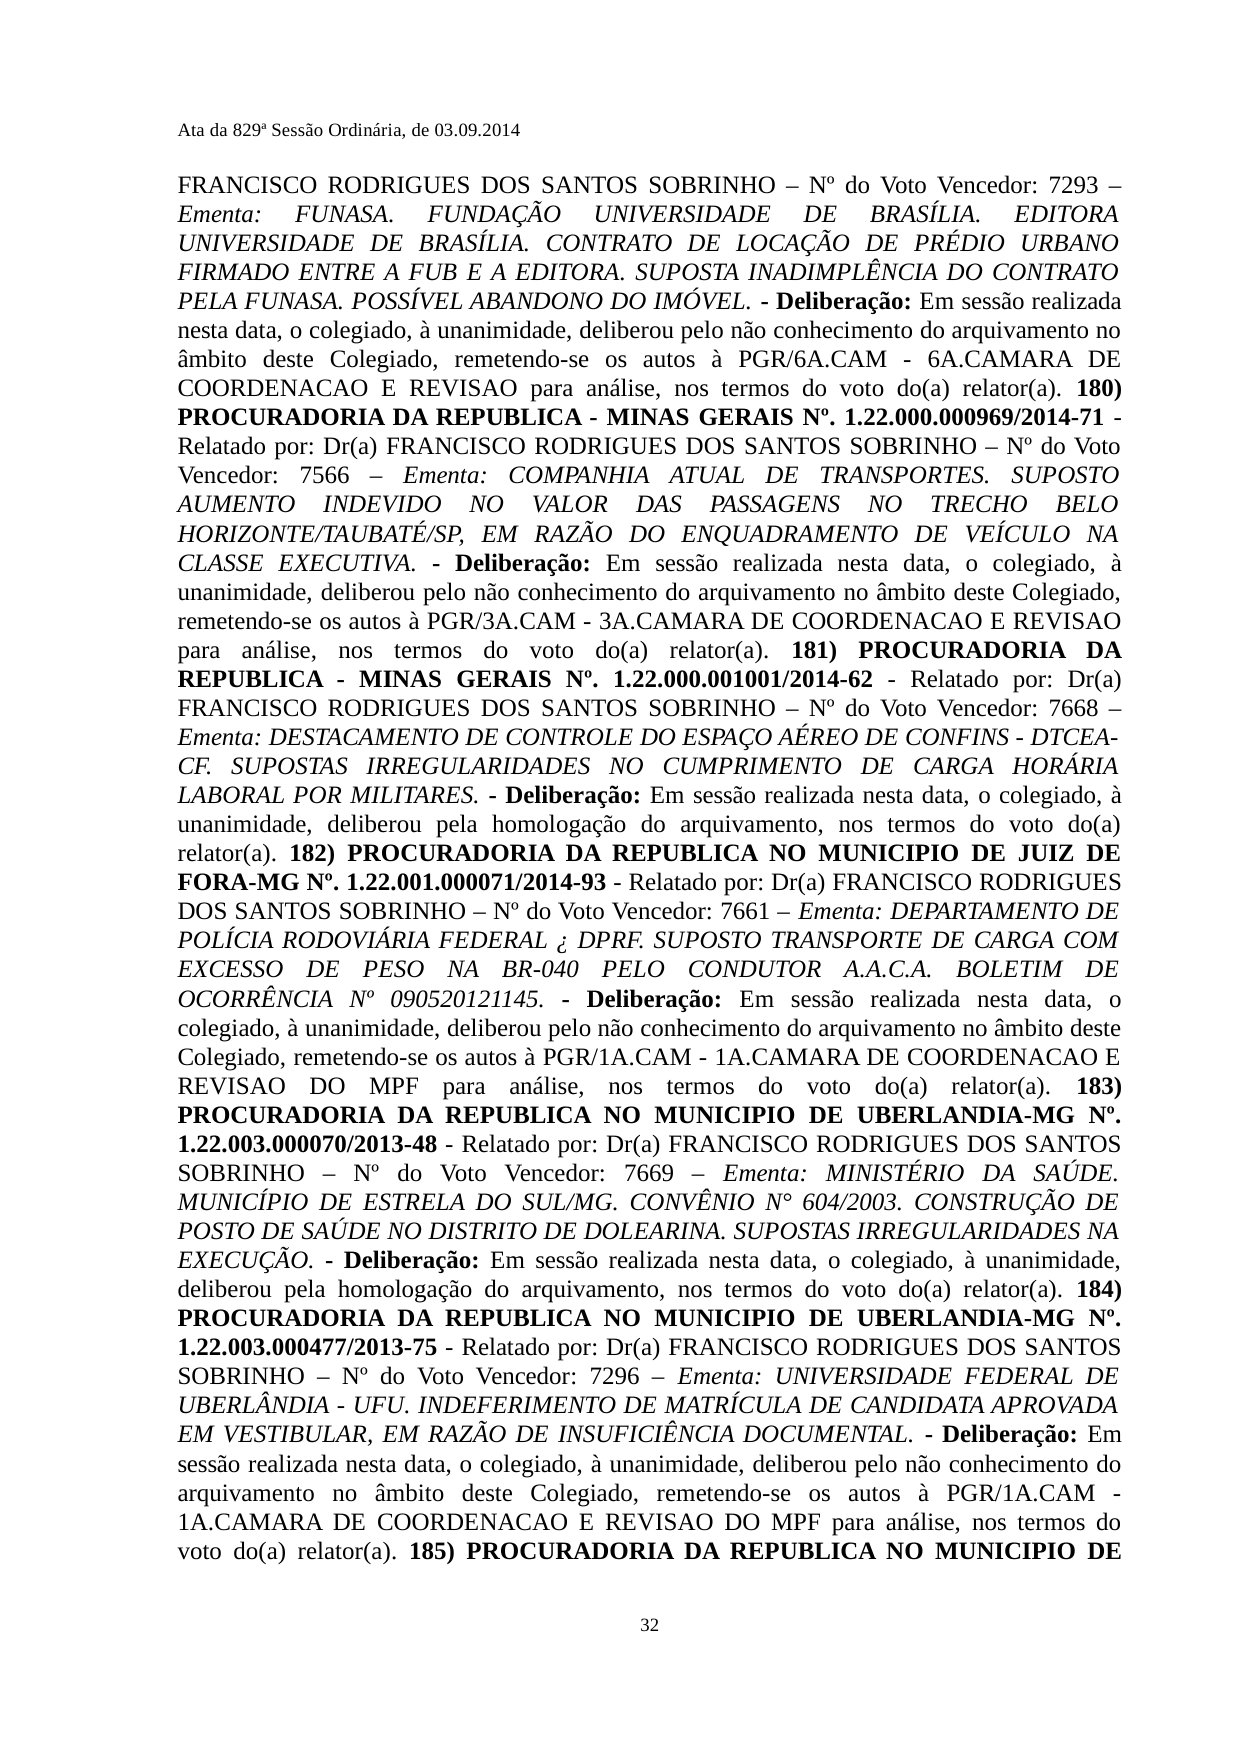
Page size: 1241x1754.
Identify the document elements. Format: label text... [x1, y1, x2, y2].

text FRANCISCO RODRIGUES DOS SANTOS SOBRINHO – Nº do Voto Vencedor: 7293 – Ementa: FUNASA. FUNDAÇÃO UNIVERSIDADE DE BRASÍLIA. EDITORA UNIVERSIDADE DE BRASÍLIA. CONTRATO DE LOCAÇÃO DE PRÉDIO URBANO FIRMADO ENTRE A FUB E A EDITORA. SUPOSTA INADIMPLÊNCIA DO CONTRATO PELA FUNASA. POSSÍVEL ABANDONO DO IMÓVEL. - Deliberação: Em sessão realizada nesta data, o colegiado, à unanimidade, deliberou pelo não conhecimento do arquivamento no âmbito deste Colegiado, remetendo-se os autos à PGR/6A.CAM - 6A.CAMARA DE COORDENACAO E REVISAO para análise, nos termos do voto do(a) relator(a). 180) PROCURADORIA DA REPUBLICA - MINAS GERAIS Nº. 1.22.000.000969/2014-71 - Relatado por: Dr(a) FRANCISCO RODRIGUES DOS SANTOS SOBRINHO – Nº do Voto Vencedor: 7566 – Ementa: COMPANHIA ATUAL DE TRANSPORTES. SUPOSTO AUMENTO INDEVIDO NO VALOR DAS PASSAGENS NO TRECHO BELO HORIZONTE/TAUBATÉ/SP, EM RAZÃO DO ENQUADRAMENTO DE VEÍCULO NA CLASSE EXECUTIVA. - Deliberação: Em sessão realizada nesta data, o colegiado, à unanimidade, deliberou pelo não conhecimento do arquivamento no âmbito deste Colegiado, remetendo-se os autos à PGR/3A.CAM - 3A.CAMARA DE COORDENACAO E REVISAO para análise, nos termos do voto do(a) relator(a). 181) PROCURADORIA DA REPUBLICA - MINAS GERAIS Nº. 1.22.000.001001/2014-62 - Relatado por: Dr(a) FRANCISCO RODRIGUES DOS SANTOS SOBRINHO – Nº do Voto Vencedor: 7668 – Ementa: DESTACAMENTO DE CONTROLE DO ESPAÇO AÉREO DE CONFINS - DTCEA-CF. SUPOSTAS IRREGULARIDADES NO CUMPRIMENTO DE CARGA HORÁRIA LABORAL POR MILITARES. - Deliberação: Em sessão realizada nesta data, o colegiado, à unanimidade, deliberou pela homologação do arquivamento, nos termos do voto do(a) relator(a). 182) PROCURADORIA DA REPUBLICA NO MUNICIPIO DE JUIZ DE FORA-MG Nº. 1.22.001.000071/2014-93 - Relatado por: Dr(a) FRANCISCO RODRIGUES DOS SANTOS SOBRINHO – Nº do Voto Vencedor: 7661 – Ementa: DEPARTAMENTO DE POLÍCIA RODOVIÁRIA FEDERAL ¿ DPRF. SUPOSTO TRANSPORTE DE CARGA COM EXCESSO DE PESO NA BR-040 PELO CONDUTOR A.A.C.A. BOLETIM DE OCORRÊNCIA Nº 090520121145. - Deliberação: Em sessão realizada nesta data, o colegiado, à unanimidade, deliberou pelo não conhecimento do arquivamento no âmbito deste Colegiado, remetendo-se os autos à PGR/1A.CAM - 1A.CAMARA DE COORDENACAO E REVISAO DO MPF para análise, nos termos do voto do(a) relator(a). 183) PROCURADORIA DA REPUBLICA NO MUNICIPIO DE UBERLANDIA-MG Nº. 1.22.003.000070/2013-48 - Relatado por: Dr(a) FRANCISCO RODRIGUES DOS SANTOS SOBRINHO – Nº do Voto Vencedor: 7669 – Ementa: MINISTÉRIO DA SAÚDE. MUNICÍPIO DE ESTRELA DO SUL/MG. CONVÊNIO N° 604/2003. CONSTRUÇÃO DE POSTO DE SAÚDE NO DISTRITO DE DOLEARINA. SUPOSTAS IRREGULARIDADES NA EXECUÇÃO. - Deliberação: Em sessão realizada nesta data, o colegiado, à unanimidade, deliberou pela homologação do arquivamento, nos termos do voto do(a) relator(a). 184) PROCURADORIA DA REPUBLICA NO MUNICIPIO DE UBERLANDIA-MG Nº. 1.22.003.000477/2013-75 - Relatado por: Dr(a) FRANCISCO RODRIGUES DOS SANTOS SOBRINHO – Nº do Voto Vencedor: 7296 – Ementa: UNIVERSIDADE FEDERAL DE UBERLÂNDIA - UFU. INDEFERIMENTO DE MATRÍCULA DE CANDIDATA APROVADA EM VESTIBULAR, EM RAZÃO DE INSUFICIÊNCIA DOCUMENTAL. - Deliberação: Em sessão realizada nesta data, o colegiado, à unanimidade, deliberou pelo não conhecimento do arquivamento no âmbito deste Colegiado, remetendo-se os autos à PGR/1A.CAM - 1A.CAMARA DE COORDENACAO E REVISAO DO MPF para análise, nos termos do voto do(a) relator(a). 185) PROCURADORIA DA REPUBLICA NO MUNICIPIO DE [177, 170, 1122, 1565]
